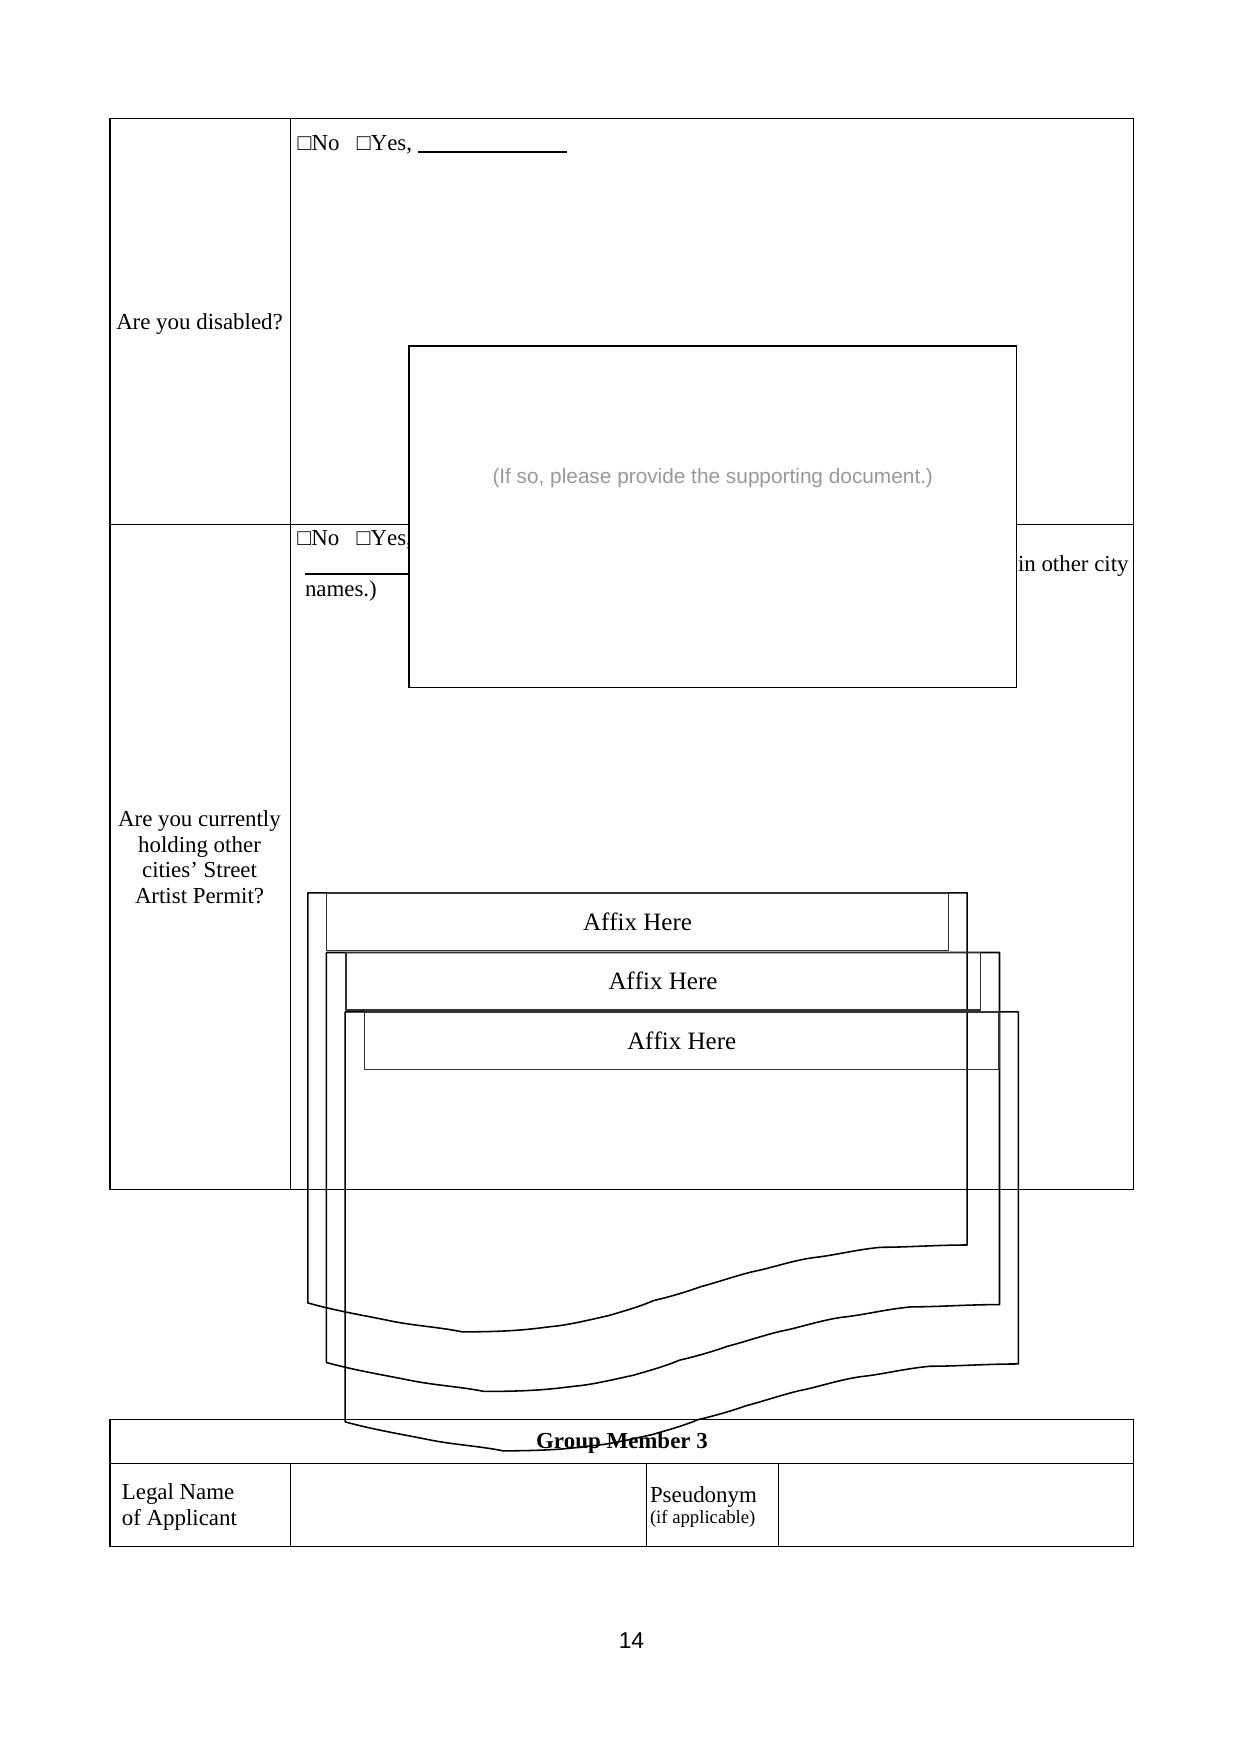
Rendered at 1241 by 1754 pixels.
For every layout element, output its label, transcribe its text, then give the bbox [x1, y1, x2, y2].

picture [327, 894, 948, 950]
table_cell [291, 1464, 646, 1546]
table_cell □No □Yes, I am currently holding Street Artist Permit(s); (Please fill in other city names.) [291, 525, 408, 1189]
table_cell Pseudonym (if applicable) [647, 1464, 778, 1546]
picture [968, 1013, 998, 1069]
table_cell □No □Yes, I am currently holding Street Artist Permit(s); (Please fill in other city names.) [309, 894, 325, 1189]
table_cell □No □Yes, I am currently holding Street Artist Permit(s); (Please fill in other city names.) [346, 1153, 966, 1189]
table_cell □No □Yes, [291, 119, 1133, 524]
picture [328, 954, 345, 1153]
picture [310, 627, 1098, 1153]
table_cell Are you disabled? [111, 119, 290, 524]
picture [347, 954, 966, 1009]
picture [949, 894, 966, 951]
table_cell □No □Yes, I am currently holding Street Artist Permit(s); (Please fill in other city names.) [1017, 525, 1133, 1189]
picture [968, 954, 980, 1009]
table_header Group Member 3 [111, 1420, 1133, 1462]
table_cell Are you disabled? [410, 347, 1016, 687]
picture [968, 1070, 998, 1153]
table_cell Are you currently holding other cities’ Street Artist Permit? [111, 525, 290, 1189]
picture [365, 1013, 966, 1069]
picture [310, 894, 326, 1153]
table_cell Legal Name of Applicant [111, 1464, 290, 1546]
picture [346, 1013, 966, 1153]
picture [1001, 1013, 1017, 1153]
table_cell [779, 1464, 1133, 1546]
picture [981, 954, 998, 1011]
